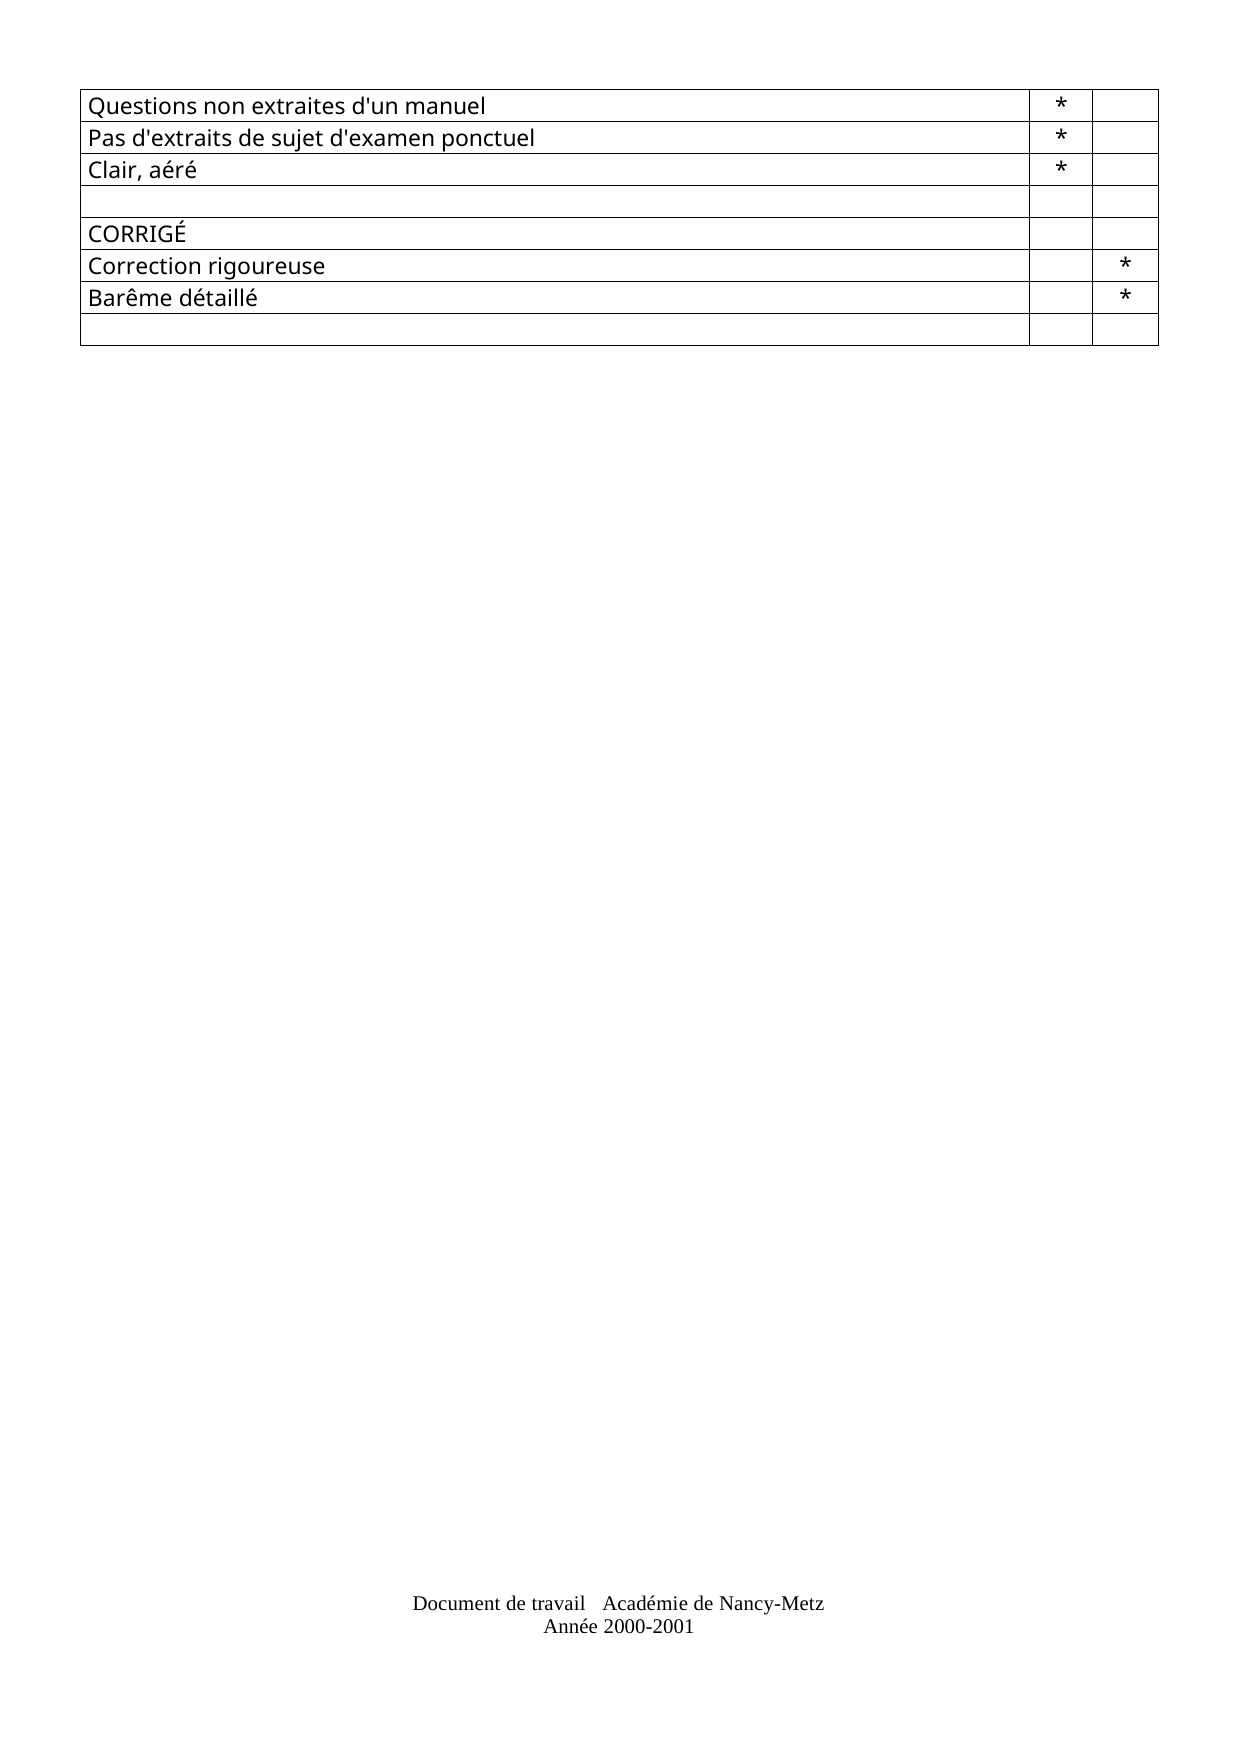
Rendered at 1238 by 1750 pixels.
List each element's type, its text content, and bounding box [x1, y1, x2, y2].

table_cell [1030, 282, 1092, 313]
table_cell [1030, 218, 1092, 249]
table_cell * [1093, 250, 1158, 281]
table_cell Pas d'extraits de sujet d'examen ponctuel [81, 122, 1029, 153]
table_cell CORRIGÉ [81, 218, 1029, 249]
table_cell [1093, 314, 1158, 345]
table_cell [1093, 90, 1158, 121]
table_cell [81, 186, 1029, 217]
table_cell * [1030, 90, 1092, 121]
table_cell * [1093, 282, 1158, 313]
table_cell * [1030, 154, 1092, 185]
table_cell [1093, 186, 1158, 217]
table_cell [1030, 314, 1092, 345]
table_cell [1093, 154, 1158, 185]
table_cell Questions non extraites d'un manuel [81, 90, 1029, 121]
table_cell [81, 314, 1029, 345]
table_cell Correction rigoureuse [81, 250, 1029, 281]
table_cell Clair, aéré [81, 154, 1029, 185]
table_cell [1093, 122, 1158, 153]
table_cell [1030, 186, 1092, 217]
table_cell [1093, 218, 1158, 249]
table_cell * [1030, 122, 1092, 153]
table_cell Barême détaillé [81, 282, 1029, 313]
table_cell [1030, 250, 1092, 281]
